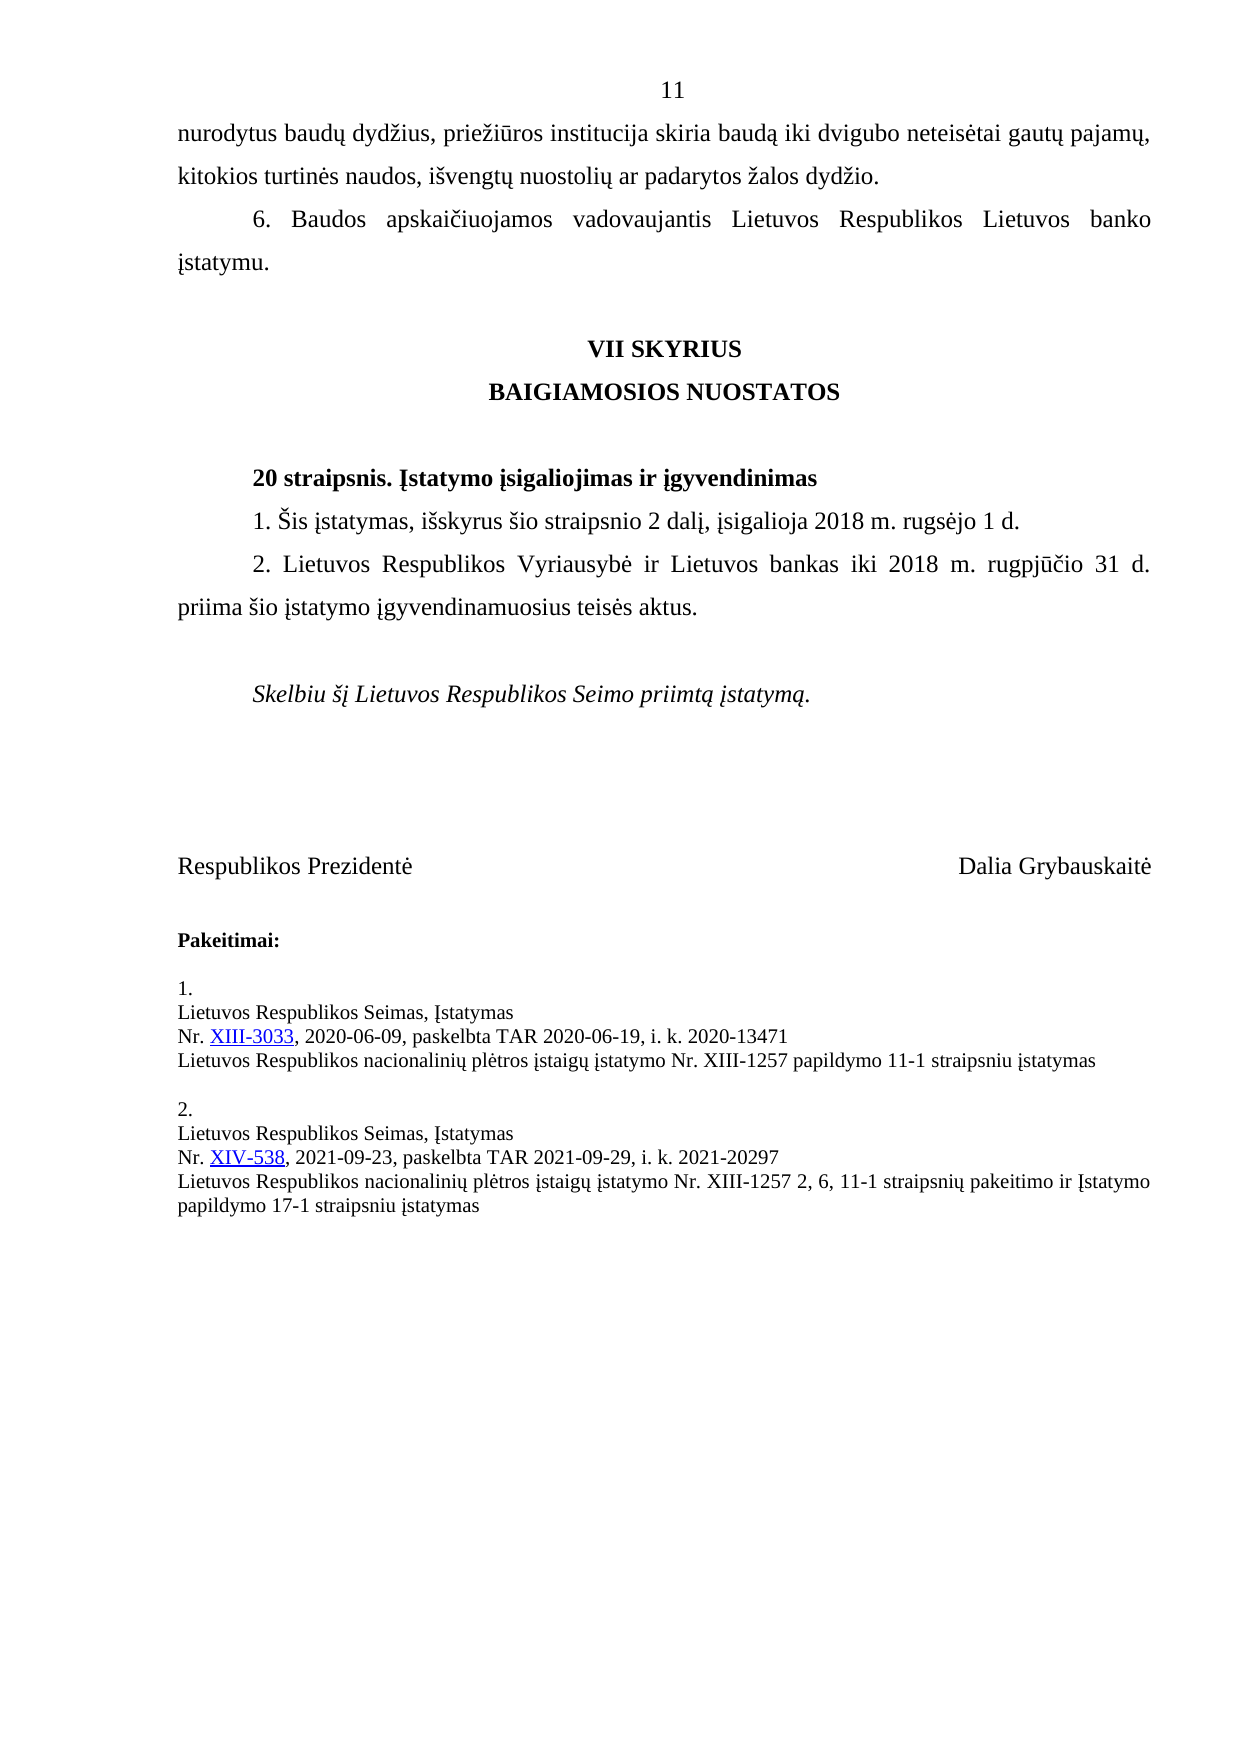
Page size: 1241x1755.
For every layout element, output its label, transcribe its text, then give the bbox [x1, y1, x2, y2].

text 6. Baudos apskaičiuojamos vadovaujantis Lietuvos Respublikos Lietuvos banko įstatymu. [177, 204, 1152, 276]
text Lietuvos Respublikos Seimas, Įstatymas [177, 1000, 1152, 1024]
text 20 straipsnis. Įstatymo įsigaliojimas ir įgyvendinimas [177, 463, 1152, 492]
text 1. [177, 976, 1152, 1000]
text Respublikos Prezidentė Dalia Grybauskaitė [177, 851, 1152, 880]
text Pakeitimai: [177, 928, 1152, 952]
text Lietuvos Respublikos Seimas, Įstatymas [177, 1121, 1152, 1145]
text 2. Lietuvos Respublikos Vyriausybė ir Lietuvos bankas iki 2018 m. rugpjūčio 31 d. priima šio įstatymo įgyvendinamuosius teisės aktus. [177, 549, 1152, 621]
text BAIGIAMOSIOS NUOSTATOS [177, 377, 1152, 406]
text Lietuvos Respublikos nacionalinių plėtros įstaigų įstatymo Nr. XIII-1257 papildymo 11-1 straipsniu įstatymas [177, 1048, 1152, 1072]
text Nr. XIII-3033, 2020-06-09, paskelbta TAR 2020-06-19, i. k. 2020-13471 [177, 1024, 1152, 1048]
text Lietuvos Respublikos nacionalinių plėtros įstaigų įstatymo Nr. XIII-1257 2, 6, 11-1 straipsnių pakeitimo ir Įstatymo papildymo 17-1 straipsniu įstatymas [177, 1169, 1152, 1217]
text nurodytus baudų dydžius, priežiūros institucija skiria baudą iki dvigubo neteisėtai gautų pajamų, kitokios turtinės naudos, išvengtų nuostolių ar padarytos žalos dydžio. [177, 118, 1152, 190]
text Nr. XIV-538, 2021-09-23, paskelbta TAR 2021-09-29, i. k. 2021-20297 [177, 1145, 1152, 1169]
text 1. Šis įstatymas, išskyrus šio straipsnio 2 dalį, įsigalioja 2018 m. rugsėjo 1 d. [177, 506, 1152, 535]
text 2. [177, 1097, 1152, 1121]
text VII SKYRIUS [177, 334, 1152, 362]
text Skelbiu šį Lietuvos Respublikos Seimo priimtą įstatymą. [177, 679, 1152, 707]
